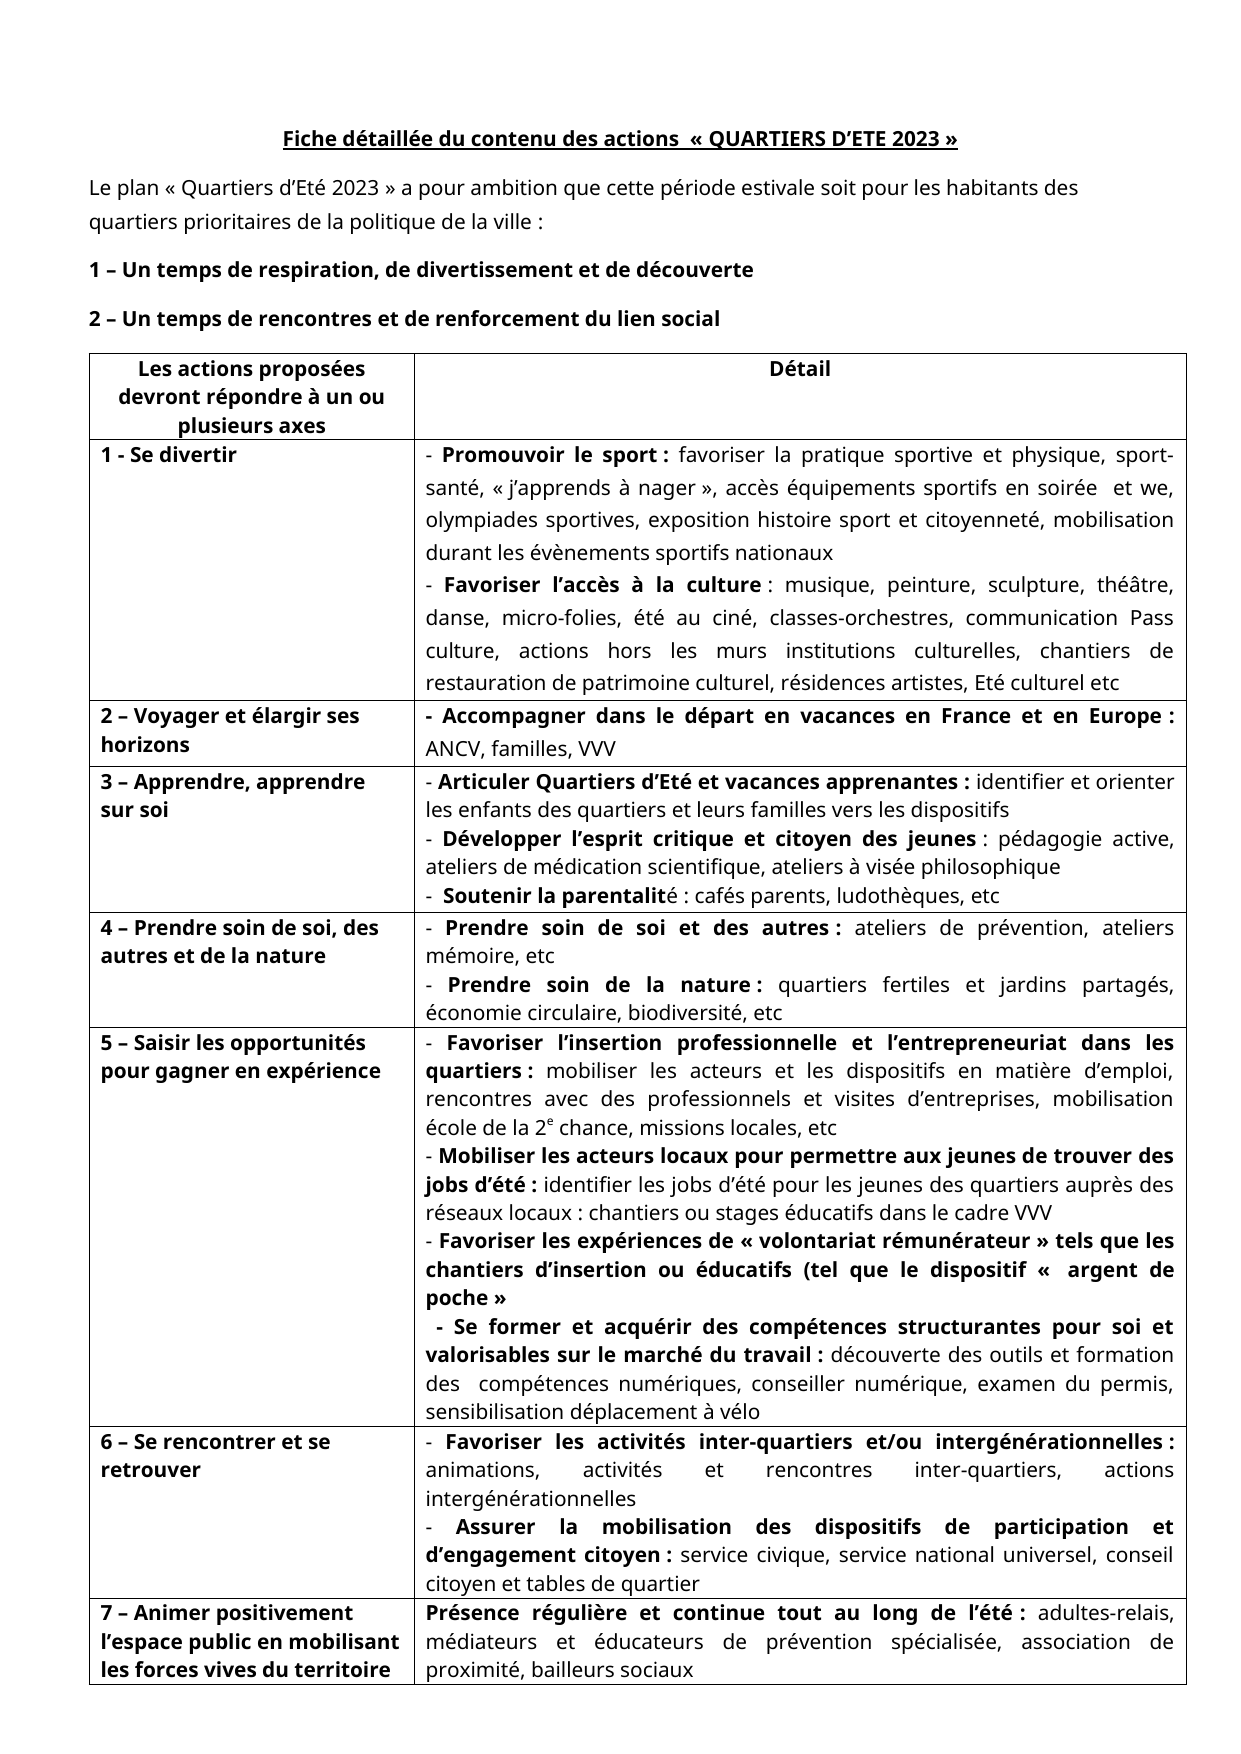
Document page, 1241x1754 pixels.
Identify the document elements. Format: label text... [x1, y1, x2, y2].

table_cell 1 - Se divertir [90, 440, 414, 700]
text Le plan « Quartiers d’Eté 2023 » a pour ambition que cette période estivale soit pour les habitants des quartiers prioritaires de la politique de la ville : [88, 173, 1152, 235]
table_header Détail [415, 354, 1186, 439]
table_cell - Accompagner dans le départ en vacances en France et en Europe : ANCV, familles, VVV [415, 701, 1186, 766]
table_cell 4 – Prendre soin de soi, des autres et de la nature [90, 913, 414, 1027]
table_cell - Favoriser l’insertion professionnelle et l’entrepreneuriat dans les quartiers : mobiliser les acteurs et les dispositifs en matière d’emploi, rencontres avec des professionnels et visites d’entreprises, mobilisation école de la 2e chance, missions locales, etc - Mobiliser les acteurs locaux pour permettre aux jeunes de trouver des jobs d’été : identifier les jobs d’été pour les jeunes des quartiers auprès des réseaux locaux : chantiers ou stages éducatifs dans le cadre VVV - Favoriser les expériences de « volontariat rémunérateur » tels que les chantiers d’insertion ou éducatifs (tel que le dispositif « argent de poche » - Se former et acquérir des compétences structurantes pour soi et valorisables sur le marché du travail : découverte des outils et formation des compétences numériques, conseiller numérique, examen du permis, sensibilisation déplacement à vélo [415, 1028, 1186, 1426]
table_cell - Favoriser les activités inter-quartiers et/ou intergénérationnelles : animations, activités et rencontres inter-quartiers, actions intergénérationnelles - Assurer la mobilisation des dispositifs de participation et d’engagement citoyen : service civique, service national universel, conseil citoyen et tables de quartier [415, 1427, 1186, 1597]
table_cell 5 – Saisir les opportunités pour gagner en expérience [90, 1028, 414, 1426]
table_cell 6 – Se rencontrer et se retrouver [90, 1427, 414, 1597]
table_cell - Articuler Quartiers d’Eté et vacances apprenantes : identifier et orienter les enfants des quartiers et leurs familles vers les dispositifs - Développer l’esprit critique et citoyen des jeunes : pédagogie active, ateliers de médication scientifique, ateliers à visée philosophique - Soutenir la parentalité : cafés parents, ludothèques, etc [415, 767, 1186, 912]
table_cell 2 – Voyager et élargir ses horizons [90, 701, 414, 766]
table_cell 3 – Apprendre, apprendre sur soi [90, 767, 414, 912]
table_cell Présence régulière et continue tout au long de l’été : adultes-relais, médiateurs et éducateurs de prévention spécialisée, association de proximité, bailleurs sociaux [415, 1599, 1186, 1684]
text Fiche détaillée du contenu des actions « QUARTIERS D’ETE 2023 » [88, 124, 1152, 153]
text 1 – Un temps de respiration, de divertissement et de découverte [88, 256, 1152, 284]
table_header Les actions proposées devront répondre à un ou plusieurs axes [90, 354, 414, 439]
table_cell - Prendre soin de soi et des autres : ateliers de prévention, ateliers mémoire, etc - Prendre soin de la nature : quartiers fertiles et jardins partagés, économie circulaire, biodiversité, etc [415, 913, 1186, 1027]
text 2 – Un temps de rencontres et de renforcement du lien social [88, 304, 1152, 333]
table_cell 7 – Animer positivement l’espace public en mobilisant les forces vives du territoire [90, 1599, 414, 1684]
table_cell - Promouvoir le sport : favoriser la pratique sportive et physique, sport-santé, « j’apprends à nager », accès équipements sportifs en soirée et we, olympiades sportives, exposition histoire sport et citoyenneté, mobilisation durant les évènements sportifs nationaux - Favoriser l’accès à la culture : musique, peinture, sculpture, théâtre, danse, micro-folies, été au ciné, classes-orchestres, communication Pass culture, actions hors les murs institutions culturelles, chantiers de restauration de patrimoine culturel, résidences artistes, Eté culturel etc [415, 440, 1186, 700]
